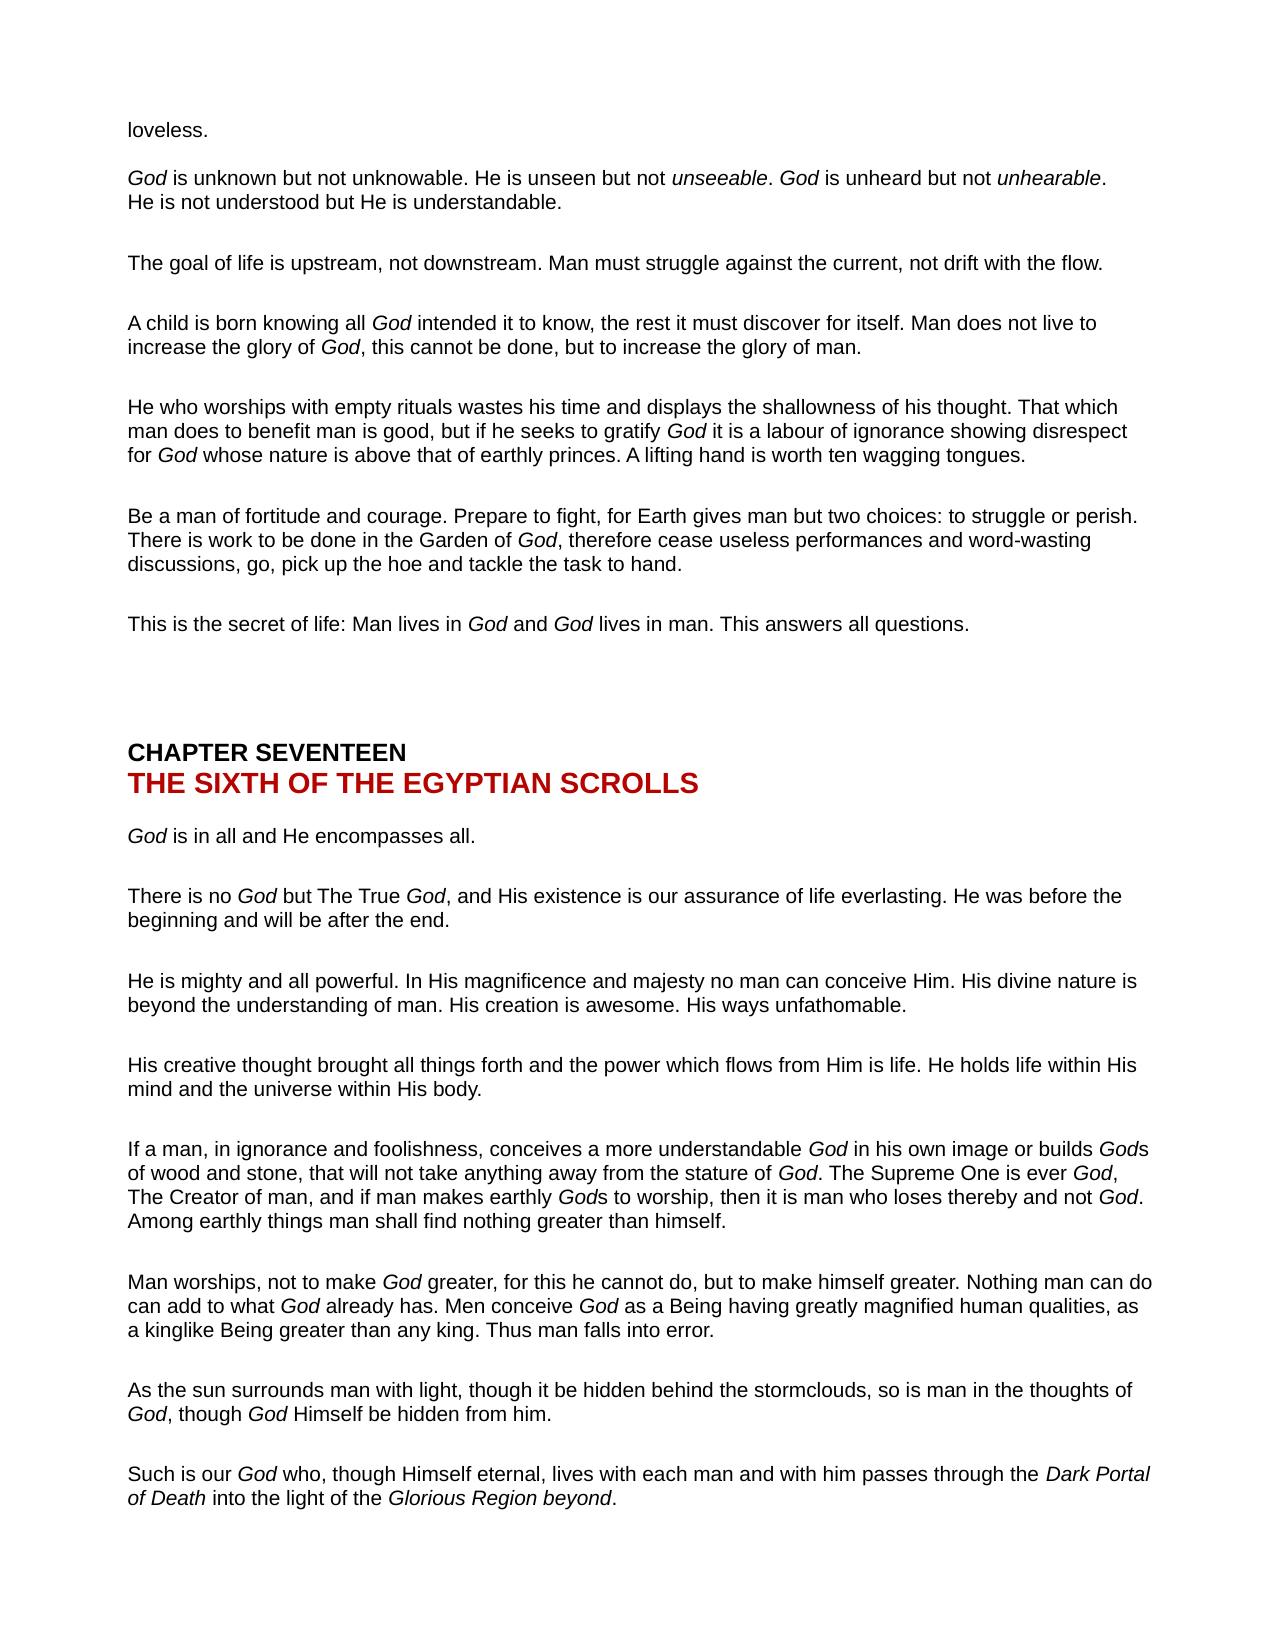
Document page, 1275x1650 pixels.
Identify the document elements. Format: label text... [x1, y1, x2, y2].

text CHAPTER SEVENTEEN THE SIXTH OF THE EGYPTIAN SCROLLS God is in all and He encompasses all. [127, 713, 1154, 848]
text There is no God but The True God, and His existence is our assurance of life everlasting. He was before the beginning and will be after the end. [127, 860, 1154, 932]
text He who worships with empty rituals wastes his time and displays the shallowness of his thought. That which man does to benefit man is good, but if he seeks to gratify God it is a labour of ignorance showing disrespect for God whose nature is above that of earthly princes. A lifting hand is worth ten wagging tongues. [127, 371, 1154, 467]
text The goal of life is upstream, not downstream. Man must struggle against the current, not drift with the flow. [127, 226, 1154, 274]
text A child is born knowing all God intended it to know, the rest it must discover for itself. Man does not live to increase the glory of God, this cannot be done, but to increase the glory of man. [127, 287, 1154, 359]
text Be a man of fortitude and courage. Prepare to fight, for Earth gives man but two choices: to struggle or perish. There is work to be done in the Garden of God, therefore cease useless performances and word-wasting discussions, go, pick up the hoe and tackle the task to hand. [127, 479, 1154, 575]
text If a man, in ignorance and foolishness, conceives a more understandable God in his own image or builds Gods of wood and stone, that will not take anything away from the stature of God. The Supreme One is ever God, The Creator of man, and if man makes earthly Gods to worship, then it is man who loses thereby and not God. Among earthly things man shall find nothing greater than himself. [127, 1113, 1154, 1233]
text As the sun surrounds man with light, though it be hidden behind the stormclouds, so is man in the thoughts of God, though God Himself be hidden from him. [127, 1354, 1154, 1426]
text Man worships, not to make God greater, for this he cannot do, but to make himself greater. Nothing man can do can add to what God already has. Men conceive God as a Being having greatly magnified human qualities, as a kinglike Being greater than any king. Thus man falls into error. [127, 1246, 1154, 1341]
text loveless. God is unknown but not unknowable. He is unseen but not unseeable. God is unheard but not unhearable. He is not understood but He is understandable. [127, 118, 1154, 214]
text This is the secret of life: Man lives in God and God lives in man. This answers all questions. [127, 588, 1154, 660]
text He is mighty and all powerful. In His magnificence and majesty no man can conceive Him. His divine nature is beyond the understanding of man. His creation is awesome. His ways unfathomable. [127, 944, 1154, 1016]
text His creative thought brought all things forth and the power which flows from Him is life. He holds life within His mind and the universe within His body. [127, 1029, 1154, 1101]
text Such is our God who, though Himself eternal, lives with each man and with him passes through the Dark Portal of Death into the light of the Glorious Region beyond. [127, 1438, 1154, 1510]
